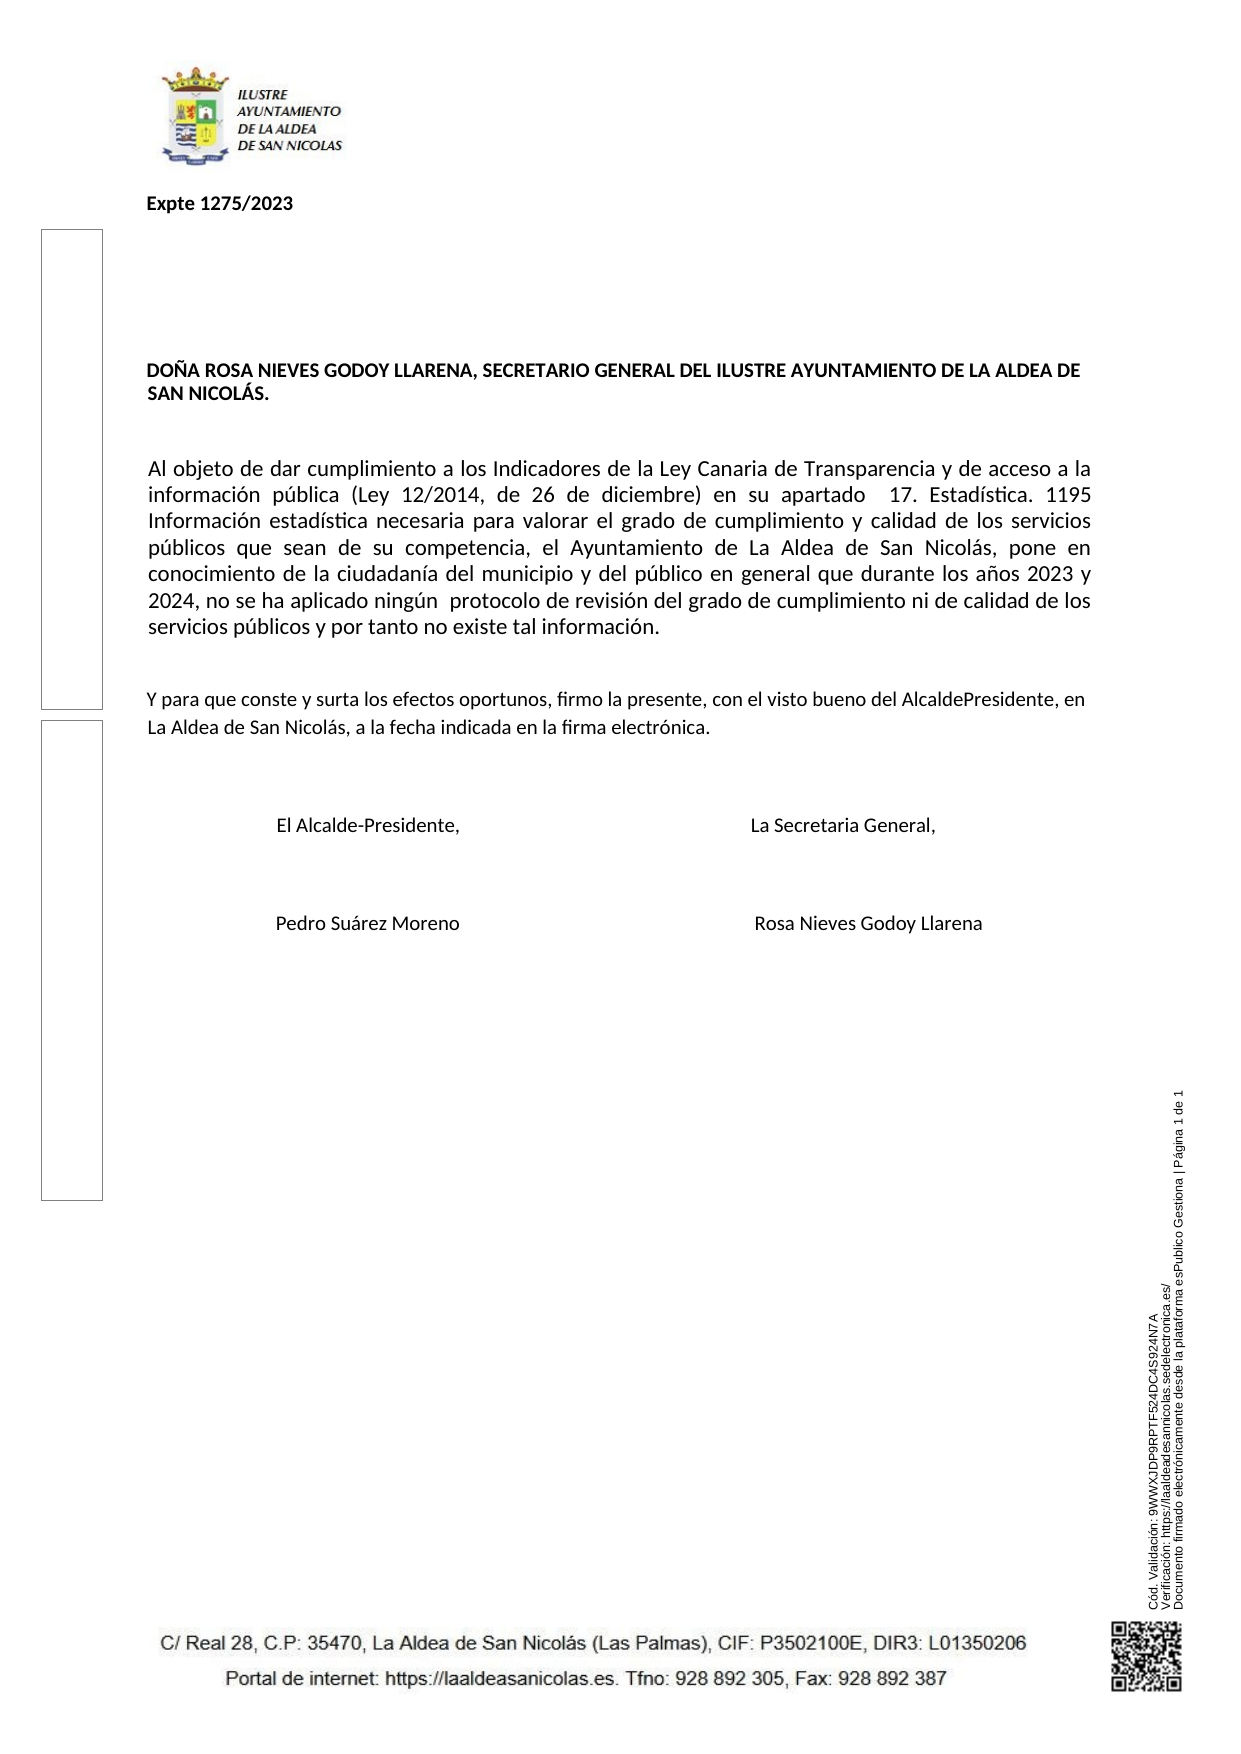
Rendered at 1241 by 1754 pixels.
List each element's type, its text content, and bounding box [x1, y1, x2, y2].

text DOÑA ROSA NIEVES GODOY LLARENA, SECRETARIO GENERAL DEL ILUSTRE AYUNTAMIENTO DE LA ALDEA DE SAN NICOLÁS. [146, 358, 1093, 406]
text Y para que conste y surta los efectos oportunos, firmo la presente, con el visto bueno del AlcaldePresidente, en La Aldea de San Nicolás, a la fecha indicada en la firma electrónica. [146, 686, 1093, 739]
text Al objeto de dar cumplimiento a los Indicadores de la Ley Canaria de Transparencia y de acceso a la información pública (Ley 12/2014, de 26 de diciembre) en su apartado 17. Estadística. 1195 Información estadística necesaria para valorar el grado de cumplimiento y calidad de los servicios públicos que sean de su competencia, el Ayuntamiento de La Aldea de San Nicolás, pone en conocimiento de la ciudadanía del municipio y del público en general que durante los años 2023 y 2024, no se ha aplicado ningún protocolo de revisión del grado de cumplimiento ni de calidad de los servicios públicos y por tanto no existe tal información. [148, 456, 1093, 640]
text El Alcalde-Presidente, La Secretaria General, [148, 811, 1093, 838]
text Expte 1275/2023 [146, 191, 1093, 215]
text Pedro Suárez Moreno Rosa Nieves Godoy Llarena [146, 910, 1093, 935]
